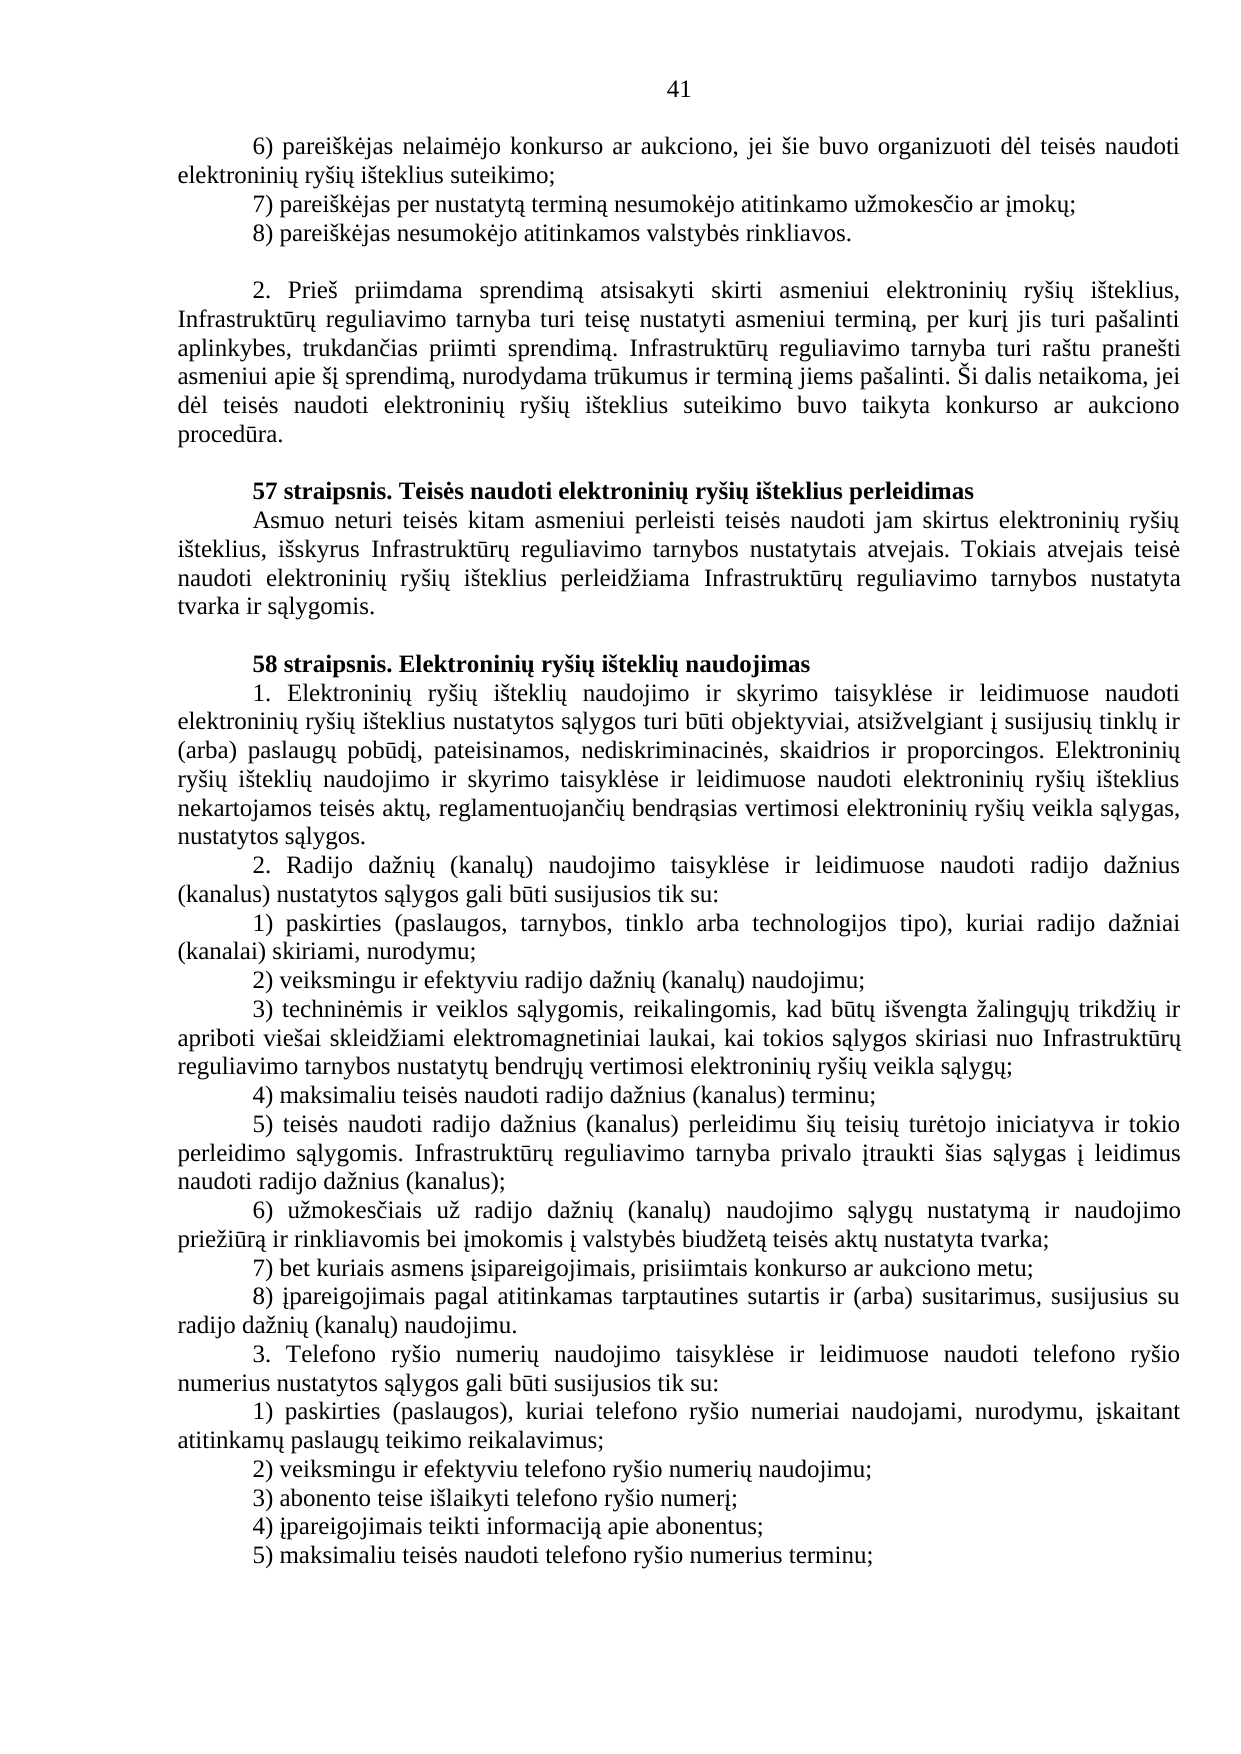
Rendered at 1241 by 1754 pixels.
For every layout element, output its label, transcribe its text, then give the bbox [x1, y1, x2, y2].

text 1. Elektroninių ryšių išteklių naudojimo ir skyrimo taisyklėse ir leidimuose naudoti elektroninių ryšių išteklius nustatytos sąlygos turi būti objektyviai, atsižvelgiant į susijusių tinklų ir (arba) paslaugų pobūdį, pateisinamos, nediskriminacinės, skaidrios ir proporcingos. Elektroninių ryšių išteklių naudojimo ir skyrimo taisyklėse ir leidimuose naudoti elektroninių ryšių išteklius nekartojamos teisės aktų, reglamentuojančių bendrąsias vertimosi elektroninių ryšių veikla sąlygas, nustatytos sąlygos. [177, 678, 1181, 850]
text 3. Telefono ryšio numerių naudojimo taisyklėse ir leidimuose naudoti telefono ryšio numerius nustatytos sąlygos gali būti susijusios tik su: [177, 1339, 1181, 1396]
text 6) pareiškėjas nelaimėjo konkurso ar aukciono, jei šie buvo organizuoti dėl teisės naudoti elektroninių ryšių išteklius suteikimo; [177, 131, 1181, 189]
text 2. Prieš priimdama sprendimą atsisakyti skirti asmeniui elektroninių ryšių išteklius, Infrastruktūrų reguliavimo tarnyba turi teisę nustatyti asmeniui terminą, per kurį jis turi pašalinti aplinkybes, trukdančias priimti sprendimą. Infrastruktūrų reguliavimo tarnyba turi raštu pranešti asmeniui apie šį sprendimą, nurodydama trūkumus ir terminą jiems pašalinti. Ši dalis netaikoma, jei dėl teisės naudoti elektroninių ryšių išteklius suteikimo buvo taikyta konkurso ar aukciono procedūra. [177, 275, 1181, 448]
text 6) užmokesčiais už radijo dažnių (kanalų) naudojimo sąlygų nustatymą ir naudojimo priežiūrą ir rinkliavomis bei įmokomis į valstybės biudžetą teisės aktų nustatyta tvarka; [177, 1195, 1181, 1253]
text 4) įpareigojimais teikti informaciją apie abonentus; [177, 1511, 1181, 1540]
text 58 straipsnis. Elektroninių ryšių išteklių naudojimas [177, 649, 1181, 678]
text 2. Radijo dažnių (kanalų) naudojimo taisyklėse ir leidimuose naudoti radijo dažnius (kanalus) nustatytos sąlygos gali būti susijusios tik su: [177, 850, 1181, 908]
text 1) paskirties (paslaugos), kuriai telefono ryšio numeriai naudojami, nurodymu, įskaitant atitinkamų paslaugų teikimo reikalavimus; [177, 1396, 1181, 1454]
text 1) paskirties (paslaugos, tarnybos, tinklo arba technologijos tipo), kuriai radijo dažniai (kanalai) skiriami, nurodymu; [177, 908, 1181, 965]
text 5) maksimaliu teisės naudoti telefono ryšio numerius terminu; [177, 1540, 1181, 1569]
text Asmuo neturi teisės kitam asmeniui perleisti teisės naudoti jam skirtus elektroninių ryšių išteklius, išskyrus Infrastruktūrų reguliavimo tarnybos nustatytais atvejais. Tokiais atvejais teisė naudoti elektroninių ryšių išteklius perleidžiama Infrastruktūrų reguliavimo tarnybos nustatyta tvarka ir sąlygomis. [177, 505, 1181, 620]
text 3) techninėmis ir veiklos sąlygomis, reikalingomis, kad būtų išvengta žalingųjų trikdžių ir apriboti viešai skleidžiami elektromagnetiniai laukai, kai tokios sąlygos skiriasi nuo Infrastruktūrų reguliavimo tarnybos nustatytų bendrųjų vertimosi elektroninių ryšių veikla sąlygų; [177, 994, 1181, 1080]
text 4) maksimaliu teisės naudoti radijo dažnius (kanalus) terminu; [177, 1080, 1181, 1109]
text 5) teisės naudoti radijo dažnius (kanalus) perleidimu šių teisių turėtojo iniciatyva ir tokio perleidimo sąlygomis. Infrastruktūrų reguliavimo tarnyba privalo įtraukti šias sąlygas į leidimus naudoti radijo dažnius (kanalus); [177, 1109, 1181, 1195]
text 7) pareiškėjas per nustatytą terminą nesumokėjo atitinkamo užmokesčio ar įmokų; [177, 189, 1181, 218]
text 8) pareiškėjas nesumokėjo atitinkamos valstybės rinkliavos. [177, 218, 1181, 246]
text 7) bet kuriais asmens įsipareigojimais, prisiimtais konkurso ar aukciono metu; [177, 1253, 1181, 1281]
text 2) veiksmingu ir efektyviu radijo dažnių (kanalų) naudojimu; [177, 965, 1181, 994]
text 3) abonento teise išlaikyti telefono ryšio numerį; [177, 1483, 1181, 1511]
text 8) įpareigojimais pagal atitinkamas tarptautines sutartis ir (arba) susitarimus, susijusius su radijo dažnių (kanalų) naudojimu. [177, 1281, 1181, 1339]
text 57 straipsnis. Teisės naudoti elektroninių ryšių išteklius perleidimas [177, 476, 1181, 505]
text 2) veiksmingu ir efektyviu telefono ryšio numerių naudojimu; [177, 1454, 1181, 1483]
